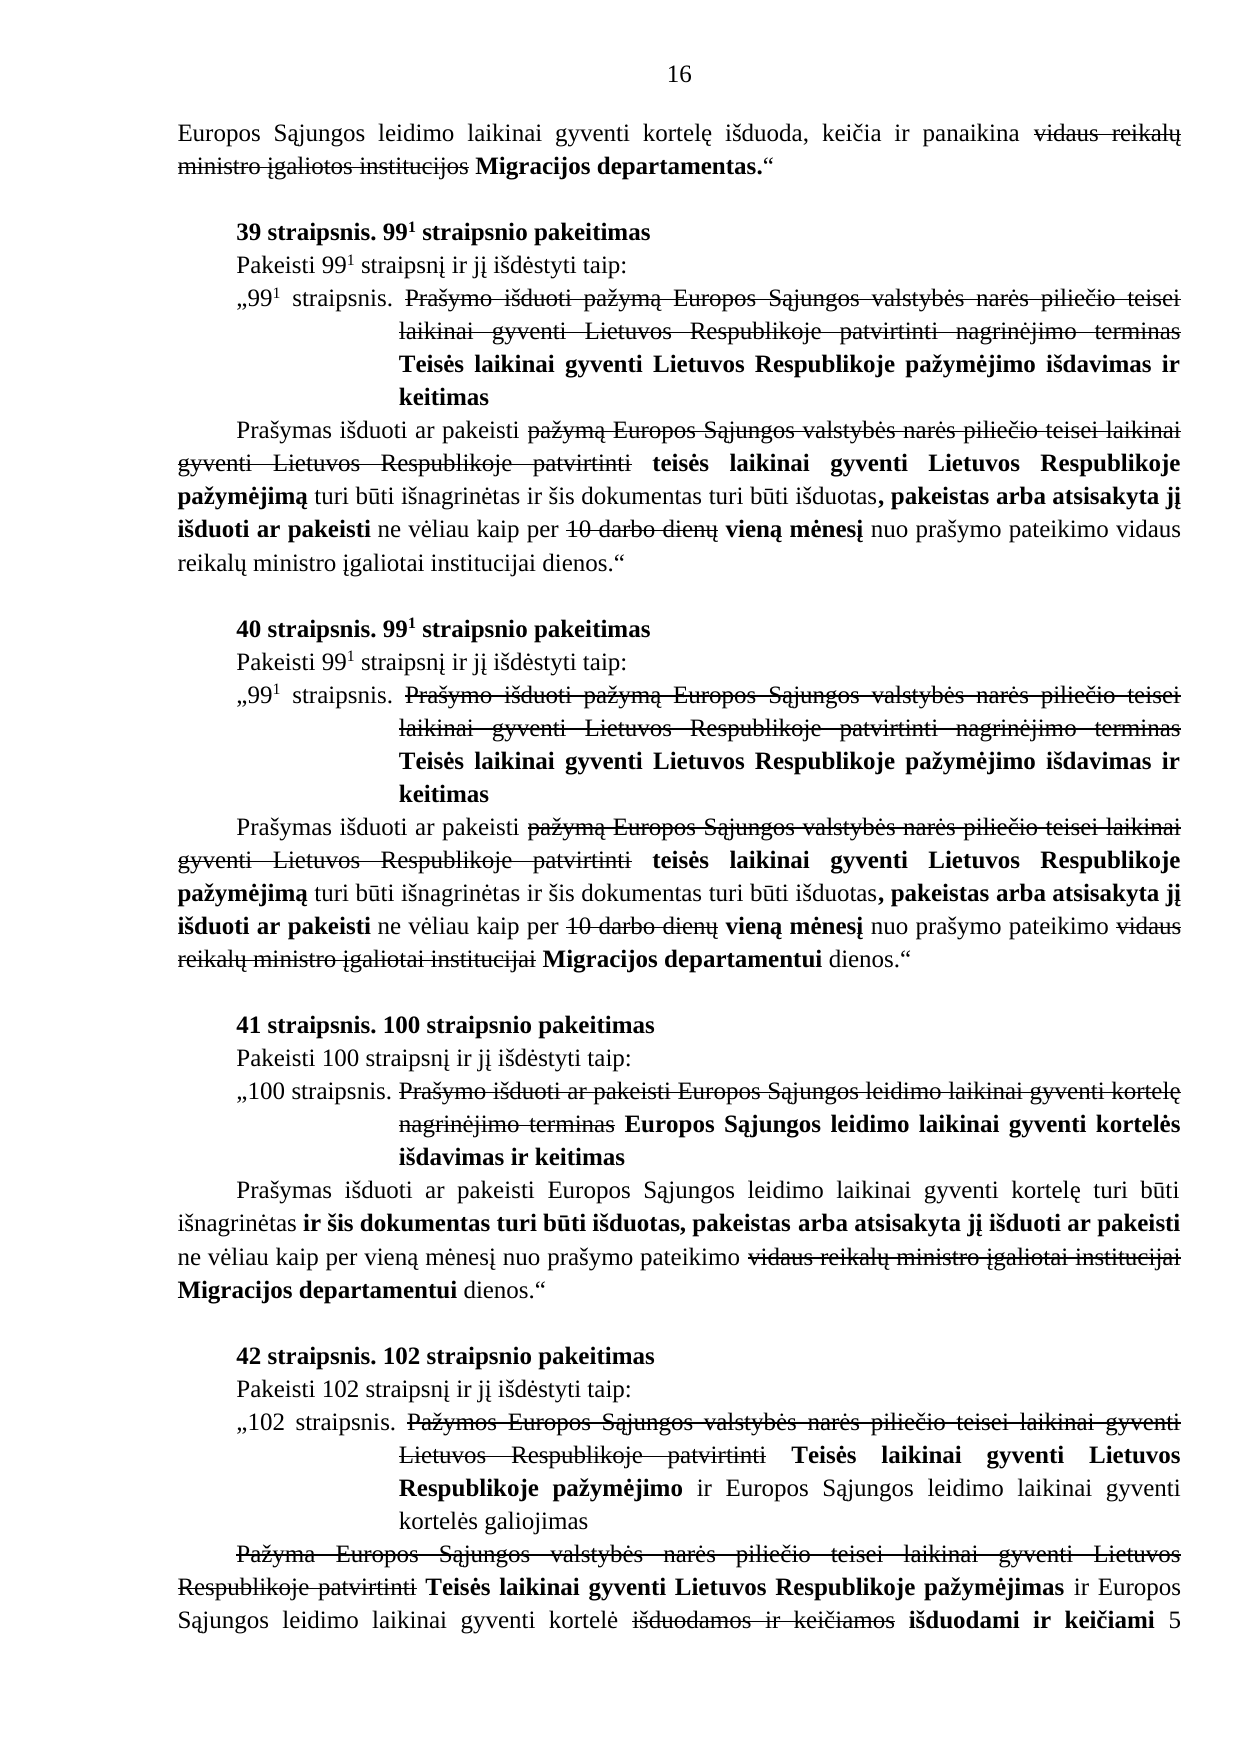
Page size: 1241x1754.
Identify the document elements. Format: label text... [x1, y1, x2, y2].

text „991 straipsnis. Prašymo išduoti pažymą Europos Sąjungos valstybės narės piliečio teisei laikinai gyventi Lietuvos Respublikoje patvirtinti nagrinėjimo terminas Teisės laikinai gyventi Lietuvos Respublikoje pažymėjimo išdavimas ir keitimas [236, 283, 1181, 411]
text Prašymas išduoti ar pakeisti Europos Sąjungos leidimo laikinai gyventi kortelę turi būti išnagrinėtas ir šis dokumentas turi būti išduotas, pakeistas arba atsisakyta jį išduoti ar pakeisti ne vėliau kaip per vieną mėnesį nuo prašymo pateikimo vidaus reikalų ministro įgaliotai institucijai Migracijos departamentui dienos.“ [177, 1175, 1181, 1303]
text Prašymas išduoti ar pakeisti pažymą Europos Sąjungos valstybės narės piliečio teisei laikinai gyventi Lietuvos Respublikoje patvirtinti teisės laikinai gyventi Lietuvos Respublikoje pažymėjimą turi būti išnagrinėtas ir šis dokumentas turi būti išduotas, pakeistas arba atsisakyta jį išduoti ar pakeisti ne vėliau kaip per 10 darbo dienų vieną mėnesį nuo prašymo pateikimo vidaus reikalų ministro įgaliotai institucijai Migracijos departamentui dienos.“ [177, 812, 1181, 973]
text Pakeisti 102 straipsnį ir jį išdėstyti taip: [177, 1374, 1181, 1403]
text Pakeisti 100 straipsnį ir jį išdėstyti taip: [177, 1043, 1181, 1072]
text „102 straipsnis. Pažymos Europos Sąjungos valstybės narės piliečio teisei laikinai gyventi Lietuvos Respublikoje patvirtinti Teisės laikinai gyventi Lietuvos Respublikoje pažymėjimo ir Europos Sąjungos leidimo laikinai gyventi kortelės galiojimas [236, 1407, 1181, 1535]
text Prašymas išduoti ar pakeisti pažymą Europos Sąjungos valstybės narės piliečio teisei laikinai gyventi Lietuvos Respublikoje patvirtinti teisės laikinai gyventi Lietuvos Respublikoje pažymėjimą turi būti išnagrinėtas ir šis dokumentas turi būti išduotas, pakeistas arba atsisakyta jį išduoti ar pakeisti ne vėliau kaip per 10 darbo dienų vieną mėnesį nuo prašymo pateikimo vidaus reikalų ministro įgaliotai institucijai dienos.“ [177, 415, 1181, 576]
text „4. Sprendimus dėl pažymos teisės laikinai gyventi Lietuvos Respublikoje pažymėjimo Europos Sąjungos valstybės narės piliečio teisei laikinai gyventi Lietuvos Respublikoje patvirtinti išdavimo, Europos Sąjungos leidimo laikinai gyventi kortelės išdavimo, keitimo ir panaikinimo priima ir pažymą Europos Sąjungos valstybės narės piliečio teisei laikinai gyventi Lietuvos Respublikoje patvirtinti išduoda teisės laikinai gyventi Lietuvos Respublikoje pažymėjimą, Europos Sąjungos leidimo laikinai gyventi kortelę išduoda, keičia ir panaikina vidaus reikalų ministro įgaliotos institucijos Migracijos departamentas.“ [177, 118, 1181, 180]
text Pakeisti 991 straipsnį ir jį išdėstyti taip: [177, 250, 1181, 279]
text 42 straipsnis. 102 straipsnio pakeitimas [177, 1341, 1181, 1369]
text 39 straipsnis. 991 straipsnio pakeitimas [177, 217, 1181, 246]
text 40 straipsnis. 991 straipsnio pakeitimas [177, 614, 1181, 642]
text „100 straipsnis. Prašymo išduoti ar pakeisti Europos Sąjungos leidimo laikinai gyventi kortelę nagrinėjimo terminas Europos Sąjungos leidimo laikinai gyventi kortelės išdavimas ir keitimas [236, 1076, 1181, 1171]
text Pakeisti 991 straipsnį ir jį išdėstyti taip: [177, 647, 1181, 676]
text 41 straipsnis. 100 straipsnio pakeitimas [177, 1010, 1181, 1039]
text „991 straipsnis. Prašymo išduoti pažymą Europos Sąjungos valstybės narės piliečio teisei laikinai gyventi Lietuvos Respublikoje patvirtinti nagrinėjimo terminas Teisės laikinai gyventi Lietuvos Respublikoje pažymėjimo išdavimas ir keitimas [236, 680, 1181, 808]
text Pažyma Europos Sąjungos valstybės narės piliečio teisei laikinai gyventi Lietuvos Respublikoje patvirtinti Teisės laikinai gyventi Lietuvos Respublikoje pažymėjimas ir Europos Sąjungos leidimo laikinai gyventi kortelė išduodamos ir keičiamos išduodami ir keičiami 5 [177, 1539, 1181, 1634]
